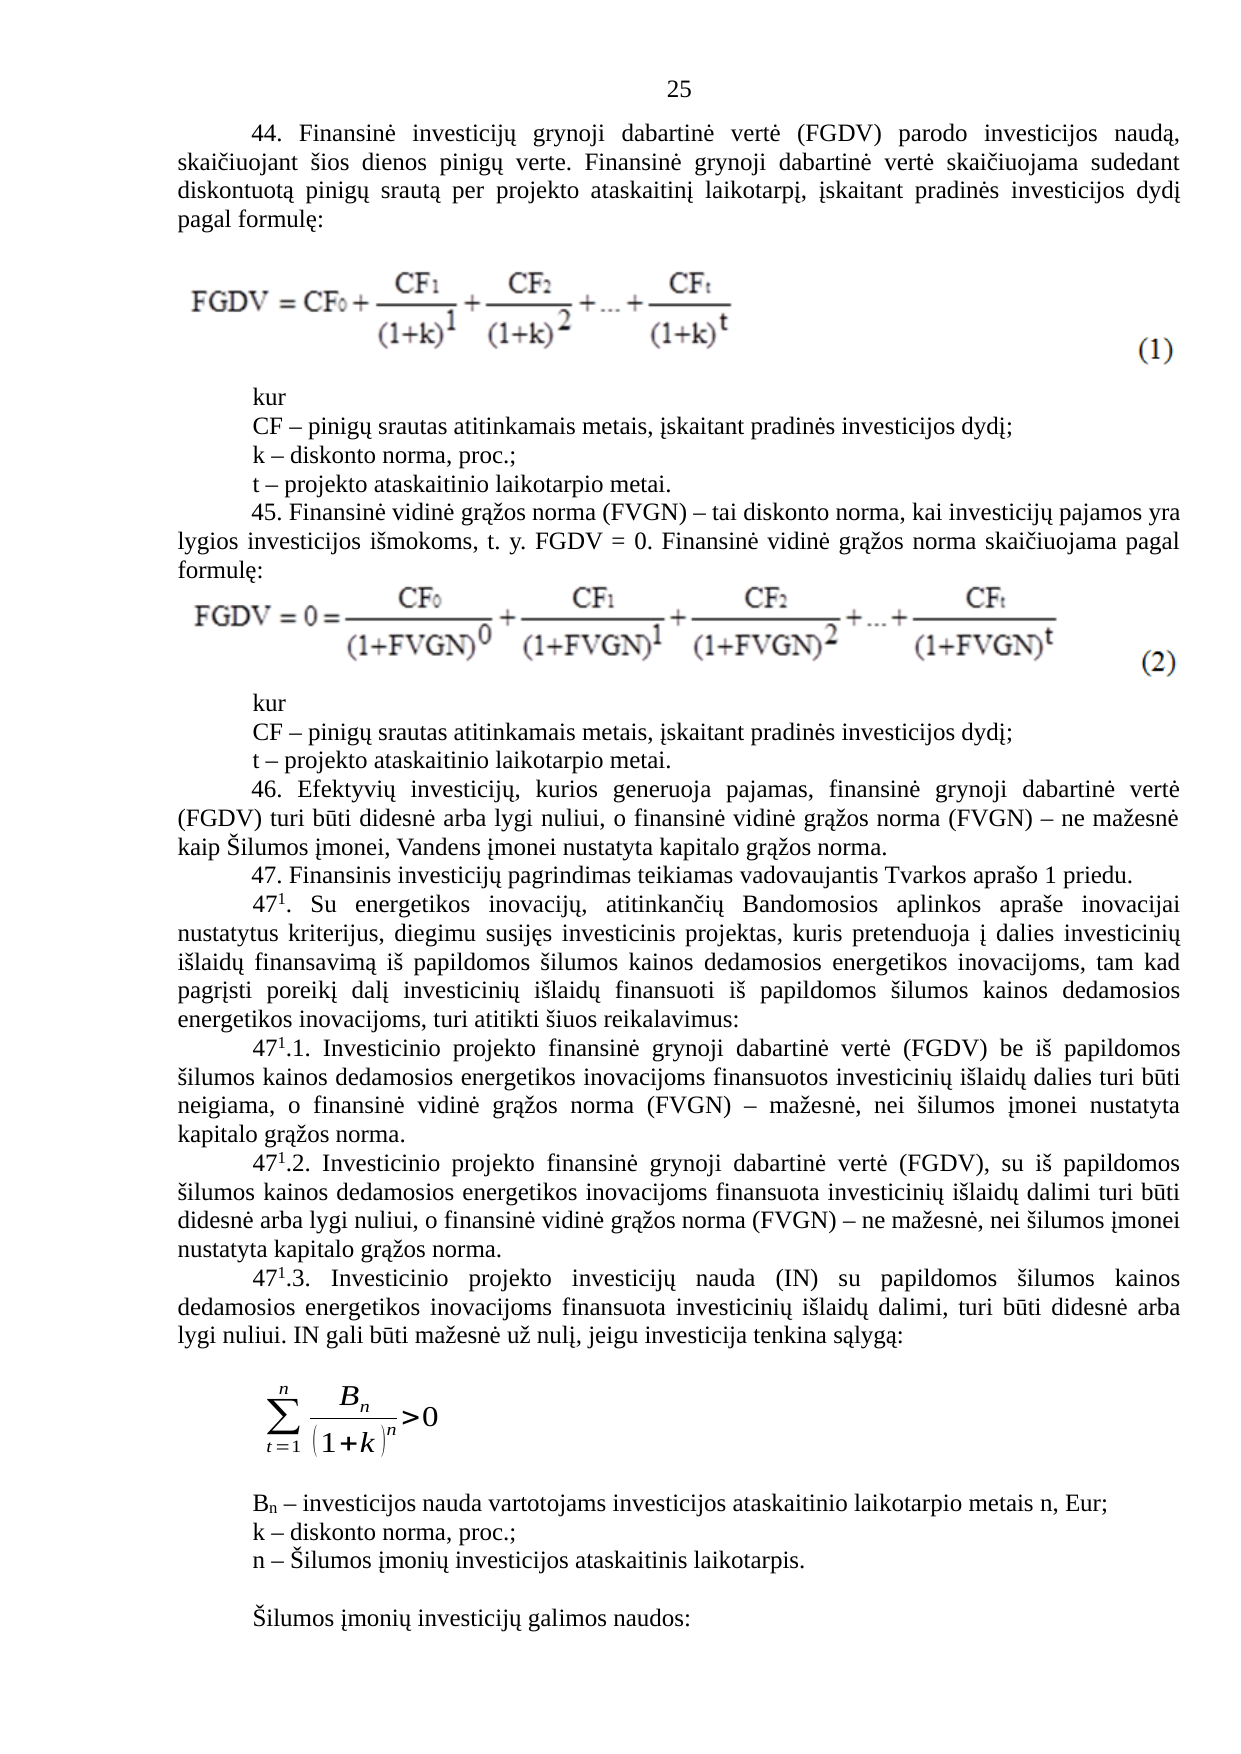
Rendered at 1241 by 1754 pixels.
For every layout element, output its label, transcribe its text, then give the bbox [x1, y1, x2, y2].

table_header [177, 1378, 253, 1459]
text 471.1. Investicinio projekto finansinė grynoji dabartinė vertė (FGDV) be iš papildomos šilumos kainos dedamosios energetikos inovacijoms finansuotos investicinių išlaidų dalies turi būti neigiama, o finansinė vidinė grąžos norma (FVGN) – mažesnė, nei šilumos įmonei nustatyta kapitalo grąžos norma. [177, 1033, 1181, 1148]
text t – projekto ataskaitinio laikotarpio metai. [177, 746, 1181, 774]
text 471.2. Investicinio projekto finansinė grynoji dabartinė vertė (FGDV), su iš papildomos šilumos kainos dedamosios energetikos inovacijoms finansuota investicinių išlaidų dalimi turi būti didesnė arba lygi nuliui, o finansinė vidinė grąžos norma (FVGN) – ne mažesnė, nei šilumos įmonei nustatyta kapitalo grąžos norma. [177, 1148, 1181, 1263]
text Šilumos įmonių investicijų galimos naudos: [177, 1603, 1181, 1632]
text 47. Finansinis investicijų pagrindimas teikiamas vadovaujantis Tvarkos aprašo 1 priedu. [177, 861, 1181, 889]
text kur [177, 383, 1181, 411]
text 45. Finansinė vidinė grąžos norma (FVGN) – tai diskonto norma, kai investicijų pajamos yra lygios investicijos išmokoms, t. y. FGDV = 0. Finansinė vidinė grąžos norma skaičiuojama pagal formulę: [177, 497, 1181, 583]
text n – Šilumos įmonių investicijos ataskaitinis laikotarpis. [177, 1546, 1181, 1574]
text 44. Finansinė investicijų grynoji dabartinė vertė (FGDV) parodo investicijos naudą, skaičiuojant šios dienos pinigų verte. Finansinė grynoji dabartinė vertė skaičiuojama sudedant diskontuotą pinigų srautą per projekto ataskaitinį laikotarpį, įskaitant pradinės investicijos dydį pagal formulę: [177, 118, 1181, 233]
text CF – pinigų srautas atitinkamais metais, įskaitant pradinės investicijos dydį; [177, 717, 1181, 746]
text kur [177, 688, 1181, 717]
text CF – pinigų srautas atitinkamais metais, įskaitant pradinės investicijos dydį; [177, 411, 1181, 440]
text t – projekto ataskaitinio laikotarpio metai. [177, 469, 1181, 497]
text 46. Efektyvių investicijų, kurios generuoja pajamas, finansinė grynoji dabartinė vertė (FGDV) turi būti didesnė arba lygi nuliui, o finansinė vidinė grąžos norma (FVGN) – ne mažesnė kaip Šilumos įmonei, Vandens įmonei nustatyta kapitalo grąžos norma. [177, 774, 1181, 861]
text 471.3. Investicinio projekto investicijų nauda (IN) su papildomos šilumos kainos dedamosios energetikos inovacijoms finansuota investicinių išlaidų dalimi, turi būti didesnė arba lygi nuliui. IN gali būti mažesnė už nulį, jeigu investicija tenkina sąlygą: [177, 1263, 1181, 1349]
table_header [1092, 1378, 1181, 1459]
text Bn – investicijos nauda vartotojams investicijos ataskaitinio laikotarpio metais n, Eur; [177, 1488, 1181, 1517]
text k – diskonto norma, proc.; [177, 440, 1181, 469]
table_header [253, 1378, 1092, 1459]
text k – diskonto norma, proc.; [177, 1517, 1181, 1546]
text 471. Su energetikos inovacijų, atitinkančių Bandomosios aplinkos apraše inovacijai nustatytus kriterijus, diegimu susijęs investicinis projektas, kuris pretenduoja į dalies investicinių išlaidų finansavimą iš papildomos šilumos kainos dedamosios energetikos inovacijoms, tam kad pagrįsti poreikį dalį investicinių išlaidų finansuoti iš papildomos šilumos kainos dedamosios energetikos inovacijoms, turi atitikti šiuos reikalavimus: [177, 889, 1181, 1033]
